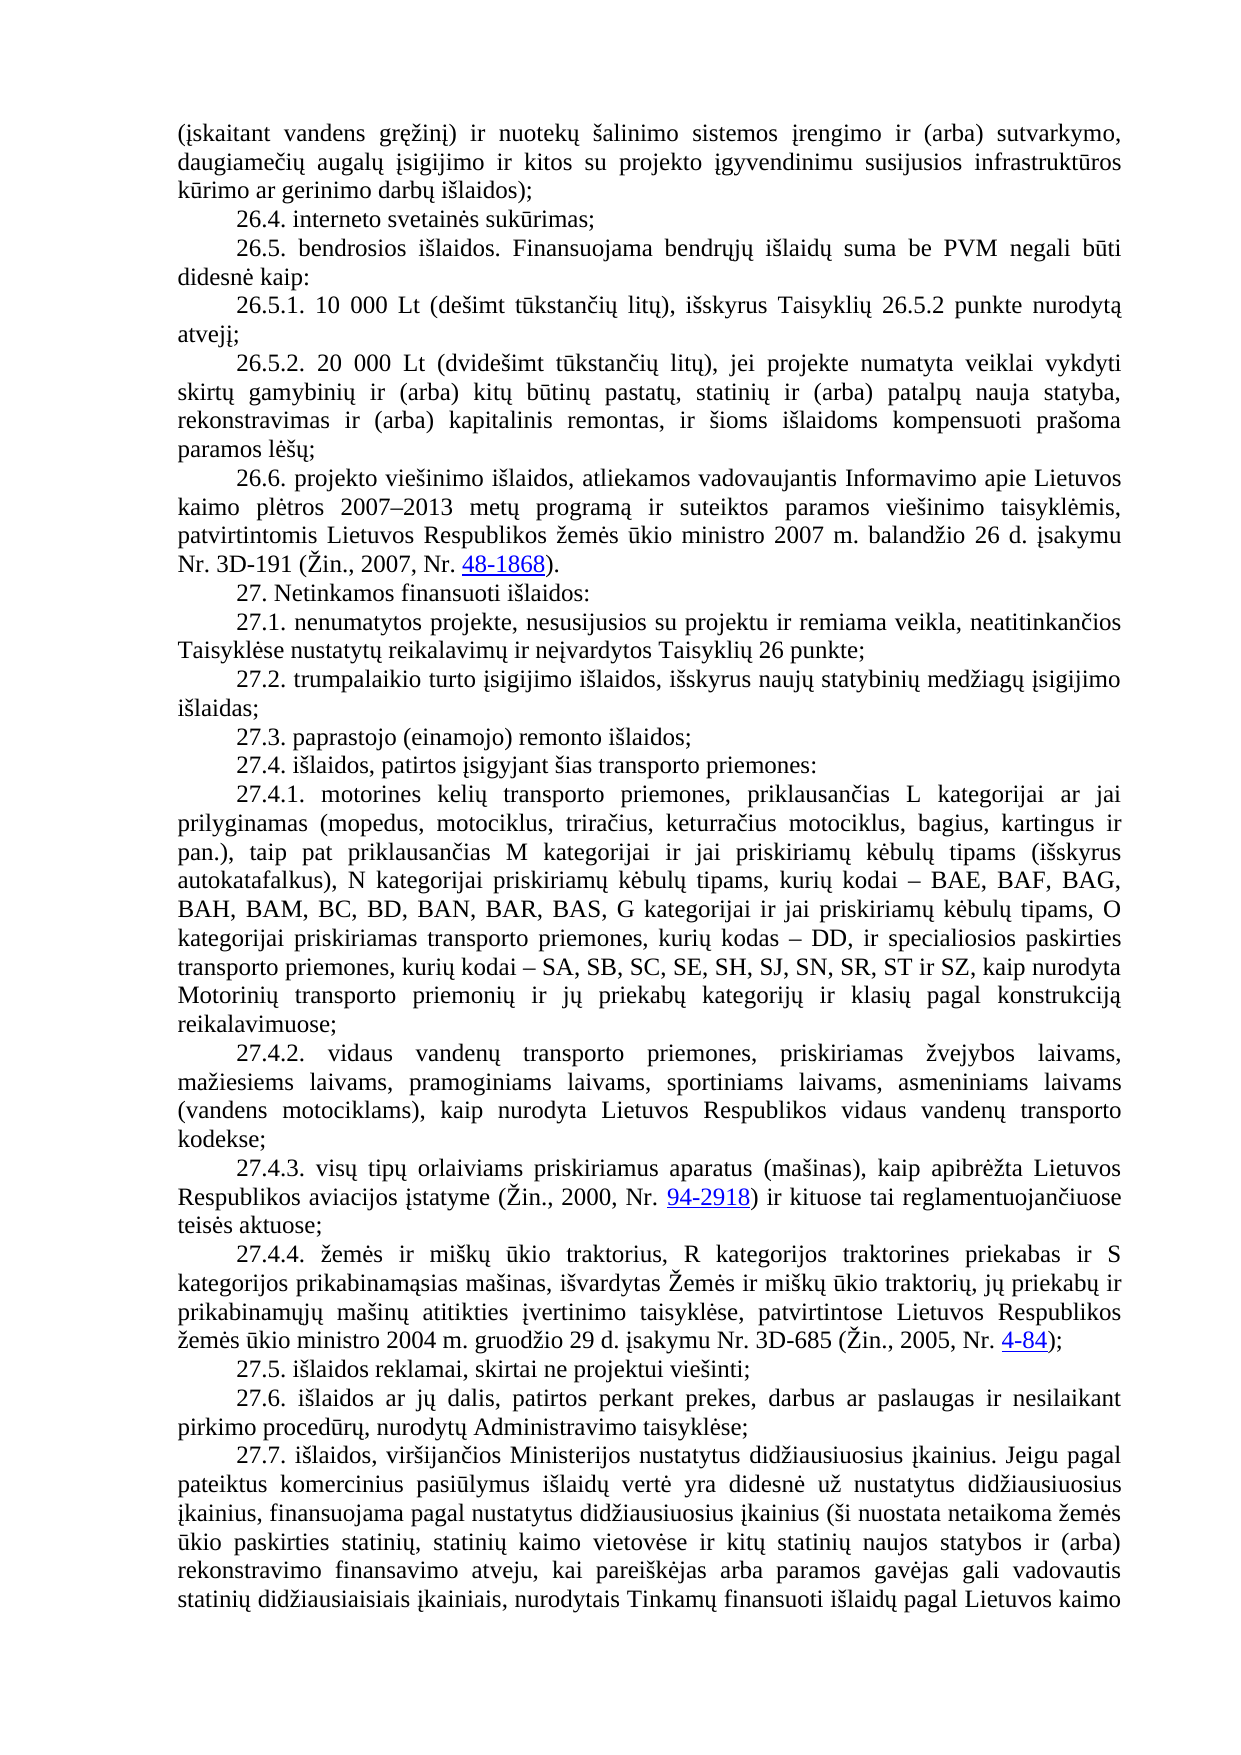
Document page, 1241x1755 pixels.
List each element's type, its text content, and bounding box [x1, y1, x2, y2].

text 27.1. nenumatytos projekte, nesusijusios su projektu ir remiama veikla, neatitinkančios Taisyklėse nustatytų reikalavimų ir neįvardytos Taisyklių 26 punkte; [177, 607, 1122, 664]
text 26.5.1. 10 000 Lt (dešimt tūkstančių litų), išskyrus Taisyklių 26.5.2 punkte nurodytą atvejį; [177, 291, 1122, 348]
text 27.4.4. žemės ir miškų ūkio traktorius, R kategorijos traktorines priekabas ir S kategorijos prikabinamąsias mašinas, išvardytas Žemės ir miškų ūkio traktorių, jų priekabų ir prikabinamųjų mašinų atitikties įvertinimo taisyklėse, patvirtintose Lietuvos Respublikos žemės ūkio ministro 2004 m. gruodžio 29 d. įsakymu Nr. 3D-685 (Žin., 2005, Nr. 4-84); [177, 1239, 1122, 1354]
text (įskaitant vandens gręžinį) ir nuotekų šalinimo sistemos įrengimo ir (arba) sutvarkymo, daugiamečių augalų įsigijimo ir kitos su projekto įgyvendinimu susijusios infrastruktūros kūrimo ar gerinimo darbų išlaidos); [177, 118, 1122, 204]
text 26.5.2. 20 000 Lt (dvidešimt tūkstančių litų), jei projekte numatyta veiklai vykdyti skirtų gamybinių ir (arba) kitų būtinų pastatų, statinių ir (arba) patalpų nauja statyba, rekonstravimas ir (arba) kapitalinis remontas, ir šioms išlaidoms kompensuoti prašoma paramos lėšų; [177, 348, 1122, 463]
text 26.4. interneto svetainės sukūrimas; [177, 204, 1122, 233]
text 27.5. išlaidos reklamai, skirtai ne projektui viešinti; [177, 1354, 1122, 1383]
text 26.6. projekto viešinimo išlaidos, atliekamos vadovaujantis Informavimo apie Lietuvos kaimo plėtros 2007–2013 metų programą ir suteiktos paramos viešinimo taisyklėmis, patvirtintomis Lietuvos Respublikos žemės ūkio ministro 2007 m. balandžio 26 d. įsakymu Nr. 3D-191 (Žin., 2007, Nr. 48-1868). [177, 463, 1122, 578]
text 27.3. paprastojo (einamojo) remonto išlaidos; [177, 722, 1122, 751]
text 27.4.1. motorines kelių transporto priemones, priklausančias L kategorijai ar jai prilyginamas (mopedus, motociklus, triračius, keturračius motociklus, bagius, kartingus ir pan.), taip pat priklausančias M kategorijai ir jai priskiriamų kėbulų tipams (išskyrus autokatafalkus), N kategorijai priskiriamų kėbulų tipams, kurių kodai – BAE, BAF, BAG, BAH, BAM, BC, BD, BAN, BAR, BAS, G kategorijai ir jai priskiriamų kėbulų tipams, O kategorijai priskiriamas transporto priemones, kurių kodas – DD, ir specialiosios paskirties transporto priemones, kurių kodai – SA, SB, SC, SE, SH, SJ, SN, SR, ST ir SZ, kaip nurodyta Motorinių transporto priemonių ir jų priekabų kategorijų ir klasių pagal konstrukciją reikalavimuose; [177, 779, 1122, 1038]
text 27.4.3. visų tipų orlaiviams priskiriamus aparatus (mašinas), kaip apibrėžta Lietuvos Respublikos aviacijos įstatyme (Žin., 2000, Nr. 94-2918) ir kituose tai reglamentuojančiuose teisės aktuose; [177, 1153, 1122, 1239]
text 27.4.2. vidaus vandenų transporto priemones, priskiriamas žvejybos laivams, mažiesiems laivams, pramoginiams laivams, sportiniams laivams, asmeniniams laivams (vandens motociklams), kaip nurodyta Lietuvos Respublikos vidaus vandenų transporto kodekse; [177, 1038, 1122, 1153]
text 27. Netinkamos finansuoti išlaidos: [177, 578, 1122, 607]
text 27.7. išlaidos, viršijančios Ministerijos nustatytus didžiausiuosius įkainius. Jeigu pagal pateiktus komercinius pasiūlymus išlaidų vertė yra didesnė už nustatytus didžiausiuosius įkainius, finansuojama pagal nustatytus didžiausiuosius įkainius (ši nuostata netaikoma žemės ūkio paskirties statinių, statinių kaimo vietovėse ir kitų statinių naujos statybos ir (arba) rekonstravimo finansavimo atveju, kai pareiškėjas arba paramos gavėjas gali vadovautis statinių didžiausiaisiais įkainiais, nurodytais Tinkamų finansuoti išlaidų pagal Lietuvos kaimo [177, 1441, 1122, 1613]
text 26.5. bendrosios išlaidos. Finansuojama bendrųjų išlaidų suma be PVM negali būti didesnė kaip: [177, 233, 1122, 291]
text 27.6. išlaidos ar jų dalis, patirtos perkant prekes, darbus ar paslaugas ir nesilaikant pirkimo procedūrų, nurodytų Administravimo taisyklėse; [177, 1383, 1122, 1441]
text 27.4. išlaidos, patirtos įsigyjant šias transporto priemones: [177, 751, 1122, 779]
text 27.2. trumpalaikio turto įsigijimo išlaidos, išskyrus naujų statybinių medžiagų įsigijimo išlaidas; [177, 664, 1122, 722]
